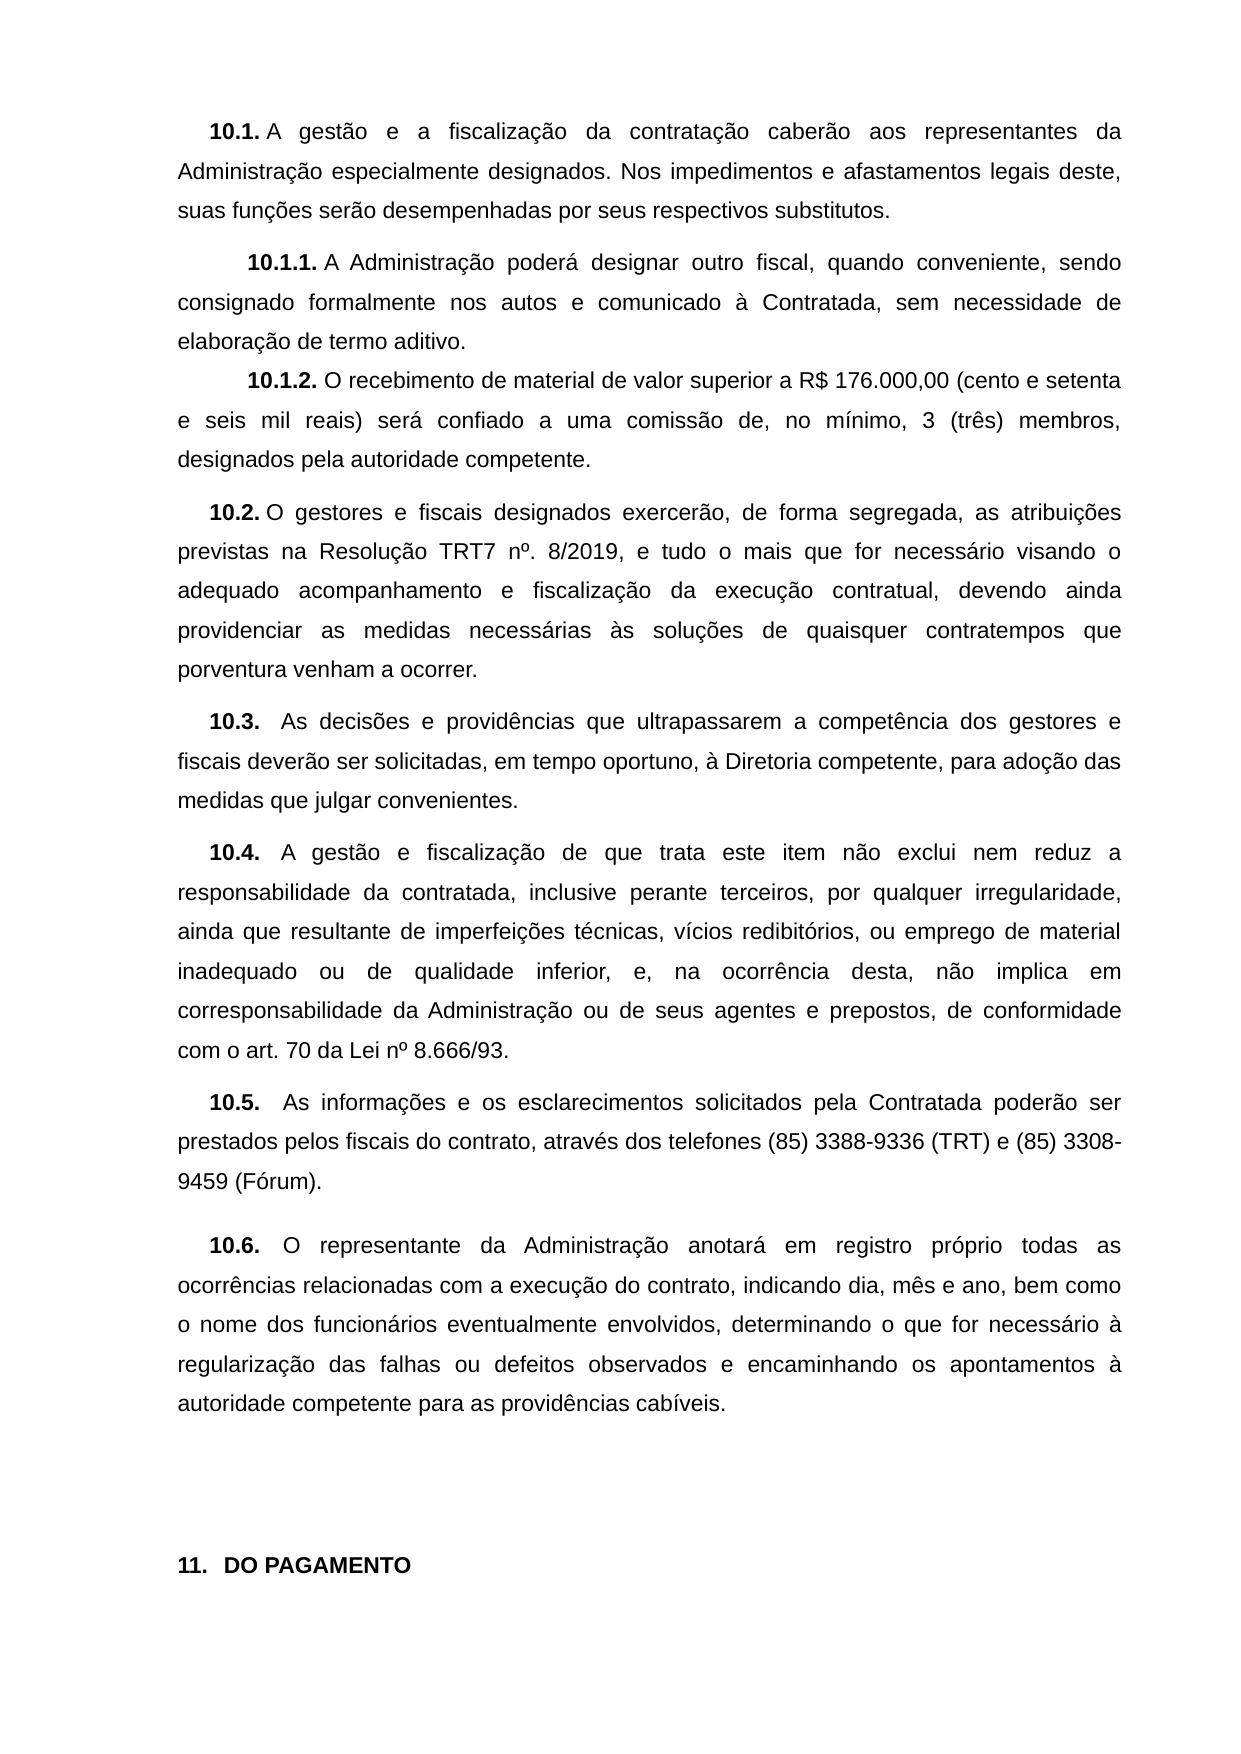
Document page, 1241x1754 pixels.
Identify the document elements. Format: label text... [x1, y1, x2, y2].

list As informações e os esclarecimentos solicitados pela Contratada poderão ser prestados pelos fiscais do contrato, através dos telefones (85) 3388-9336 (TRT) e (85) 3308-9459 (Fórum). [177, 1089, 1122, 1194]
list O representante da Administração anotará em registro próprio todas as ocorrências relacionadas com a execução do contrato, indicando dia, mês e ano, bem como o nome dos funcionários eventualmente envolvidos, determinando o que for necessário à regularização das falhas ou defeitos observados e encaminhando os apontamentos à autoridade competente para as providências cabíveis. [177, 1232, 1122, 1416]
list DO PAGAMENTO [177, 1552, 1122, 1578]
list As decisões e providências que ultrapassarem a competência dos gestores e fiscais deverão ser solicitadas, em tempo oportuno, à Diretoria competente, para adoção das medidas que julgar convenientes. [177, 708, 1122, 814]
list O gestores e fiscais designados exercerão, de forma segregada, as atribuições previstas na Resolução TRT7 nº. 8/2019, e tudo o mais que for necessário visando o adequado acompanhamento e fiscalização da execução contratual, devendo ainda providenciar as medidas necessárias às soluções de quaisquer contratempos que porventura venham a ocorrer. [177, 498, 1122, 683]
list A Administração poderá designar outro fiscal, quando conveniente, sendo consignado formalmente nos autos e comunicado à Contratada, sem necessidade de elaboração de termo aditivo. [177, 249, 1122, 354]
list A gestão e fiscalização de que trata este item não exclui nem reduz a responsabilidade da contratada, inclusive perante terceiros, por qualquer irregularidade, ainda que resultante de imperfeições técnicas, vícios redibitórios, ou emprego de material inadequado ou de qualidade inferior, e, na ocorrência desta, não implica em corresponsabilidade da Administração ou de seus agentes e prepostos, de conformidade com o art. 70 da Lei nº 8.666/93. [177, 839, 1122, 1063]
list A gestão e a fiscalização da contratação caberão aos representantes da Administração especialmente designados. Nos impedimentos e afastamentos legais deste, suas funções serão desempenhadas por seus respectivos substitutos. [177, 118, 1122, 223]
list O recebimento de material de valor superior a R$ 176.000,00 (cento e setenta e seis mil reais) será confiado a uma comissão de, no mínimo, 3 (três) membros, designados pela autoridade competente. [177, 367, 1122, 473]
